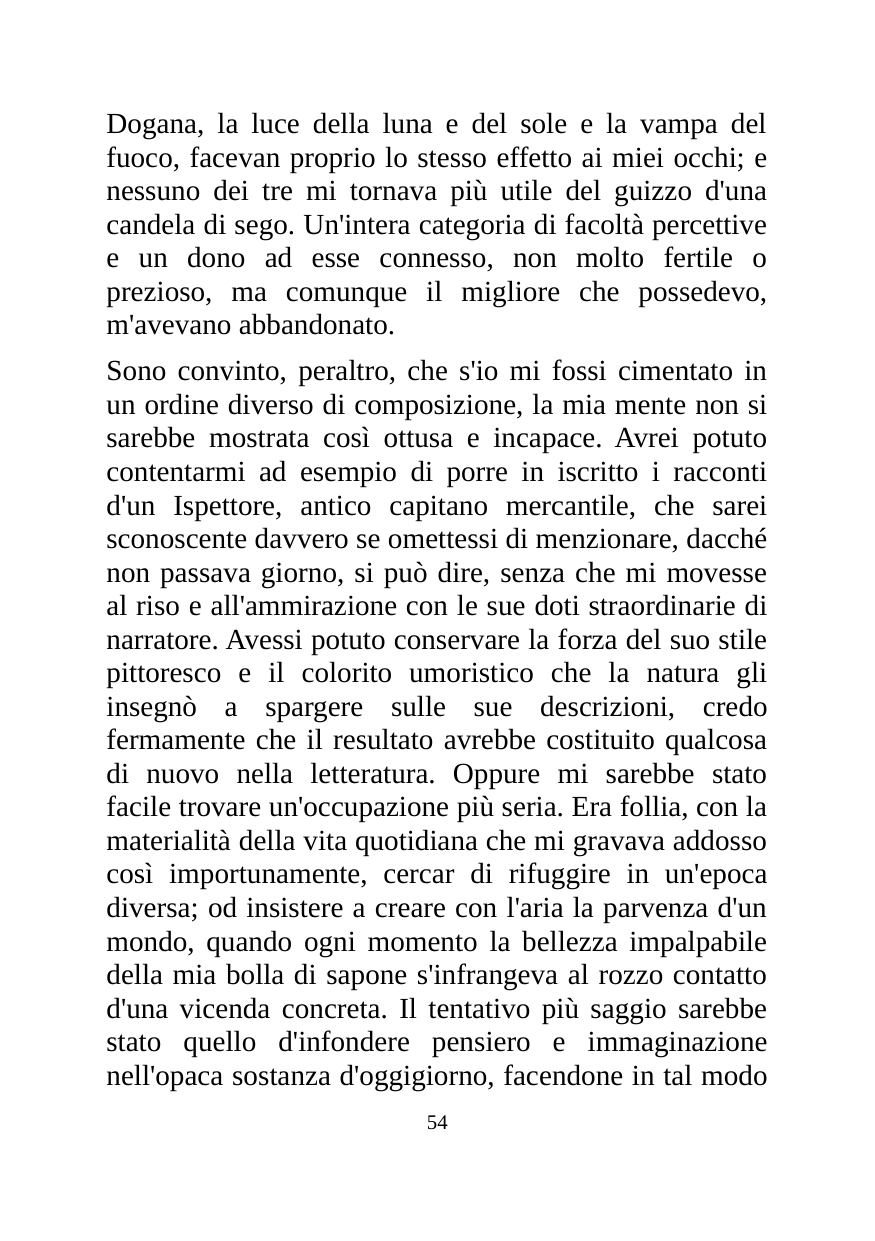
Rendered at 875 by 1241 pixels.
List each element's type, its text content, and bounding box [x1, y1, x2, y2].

text Dogana, la luce della luna e del sole e la vampa del fuoco, facevan proprio lo stesso effetto ai miei occhi; e nessuno dei tre mi tornava più utile del guizzo d'una candela di sego. Un'intera categoria di facoltà percettive e un dono ad esse connesso, non molto fertile o prezioso, ma comunque il migliore che possedevo, m'avevano abbandonato. [106, 106, 768, 341]
text Sono convinto, peraltro, che s'io mi fossi cimentato in un ordine diverso di composizione, la mia mente non si sarebbe mostrata così ottusa e incapace. Avrei potuto contentarmi ad esempio di porre in iscritto i racconti d'un Ispettore, antico capitano mercantile, che sarei sconoscente davvero se omettessi di menzionare, dacché non passava giorno, si può dire, senza che mi movesse al riso e all'ammirazione con le sue doti straordinarie di narratore. Avessi potuto conservare la forza del suo stile pittoresco e il colorito umoristico che la natura gli insegnò a spargere sulle sue descrizioni, credo fermamente che il resultato avrebbe costituito qualcosa di nuovo nella letteratura. Oppure mi sarebbe stato facile trovare un'occupazione più seria. Era follia, con la materialità della vita quotidiana che mi gravava addosso così importunamente, cercar di rifuggire in un'epoca diversa; od insistere a creare con l'aria la parvenza d'un mondo, quando ogni momento la bellezza impalpabile della mia bolla di sapone s'infrangeva al rozzo contatto d'una vicenda concreta. Il tentativo più saggio sarebbe stato quello d'infondere pensiero e immaginazione nell'opaca sostanza d'oggigiorno, facendone in tal modo [106, 353, 768, 1091]
